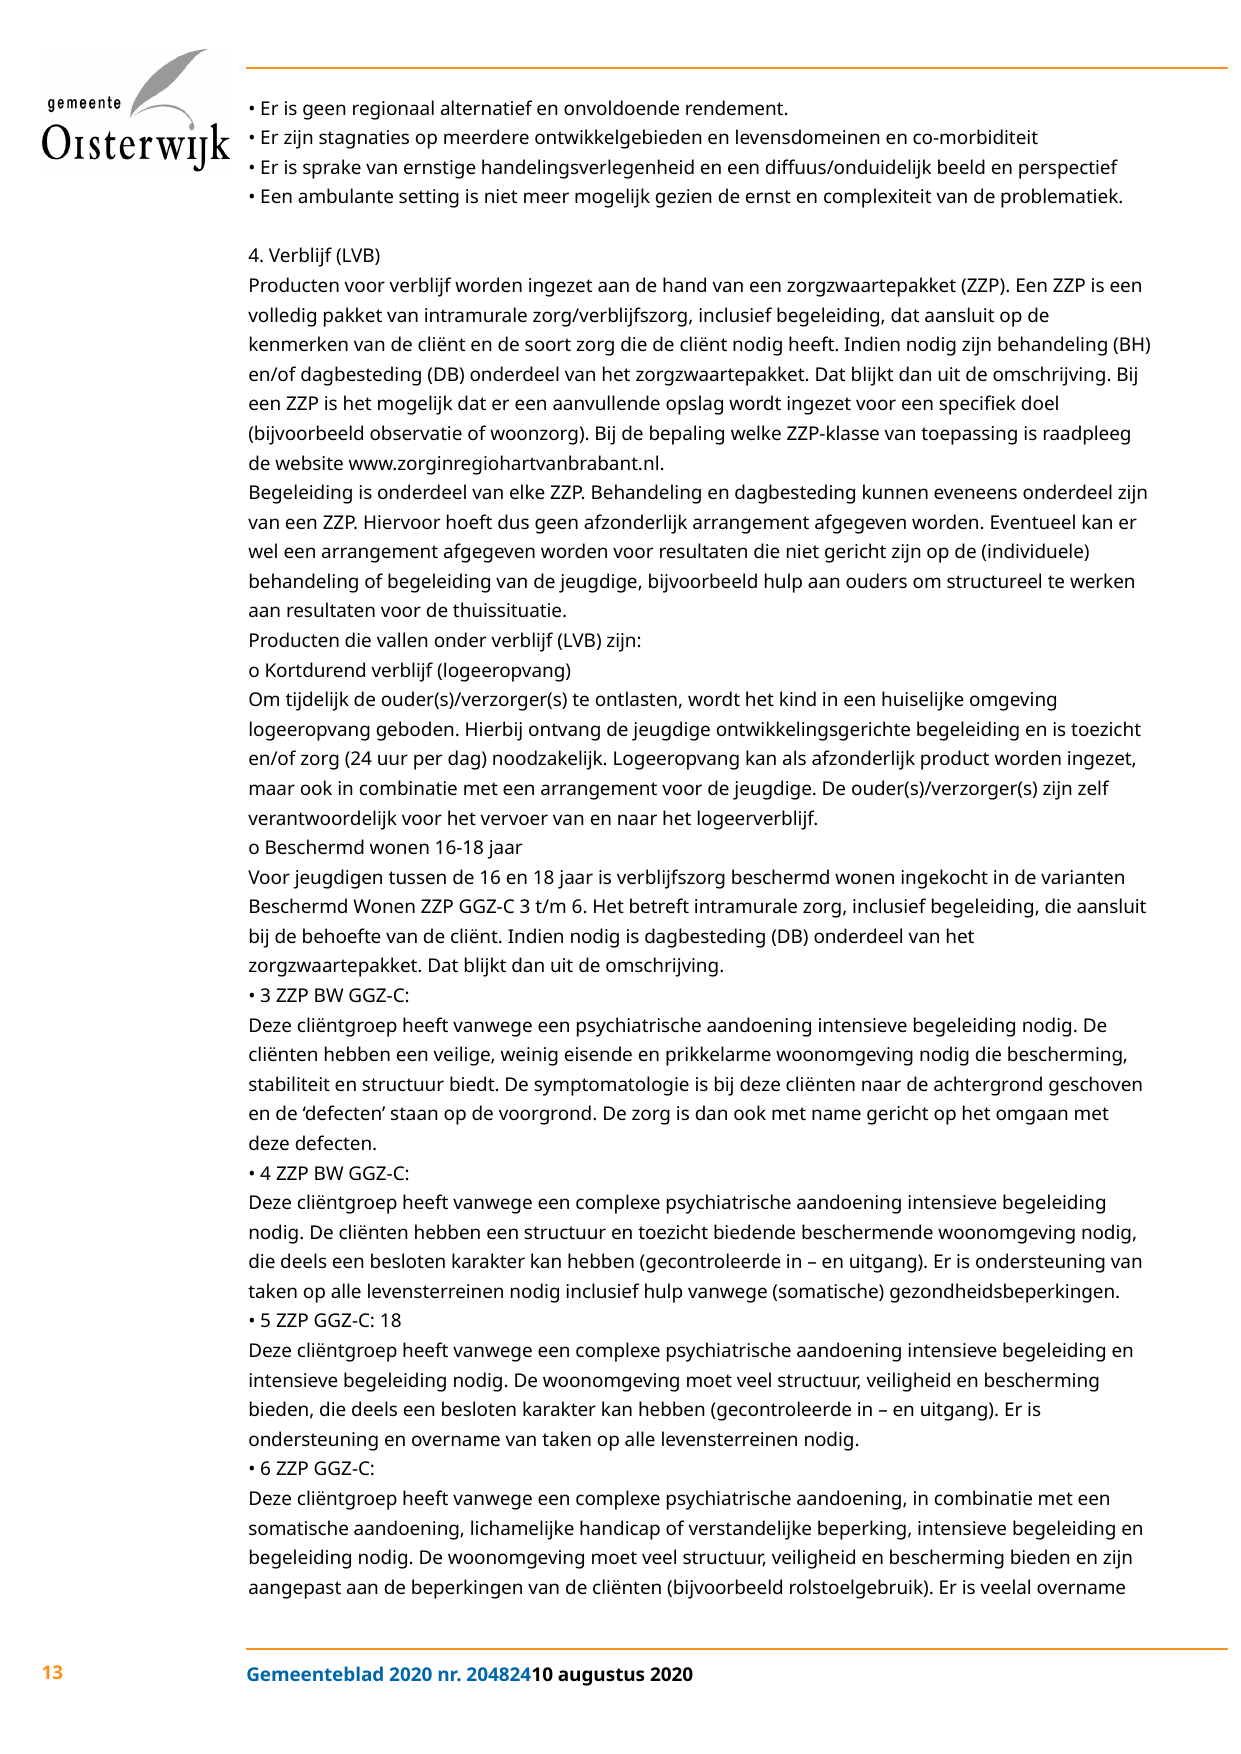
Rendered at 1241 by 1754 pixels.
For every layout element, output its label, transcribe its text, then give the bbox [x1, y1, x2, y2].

text Om tijdelijk de ouder(s)/verzorger(s) te ontlasten, wordt het kind in een huiselijke omgeving logeeropvang geboden. Hierbij ontvang de jeugdige ontwikkelingsgerichte begeleiding en is toezicht en/of zorg (24 uur per dag) noodzakelijk. Logeeropvang kan als afzonderlijk product worden ingezet, maar ook in combinatie met een arrangement voor de jeugdige. De ouder(s)/verzorger(s) zijn zelf verantwoordelijk voor het vervoer van en naar het logeerverblijf. [248, 686, 1152, 831]
text • 3 ZZP BW GGZ-C: [248, 982, 1152, 1008]
text Deze cliëntgroep heeft vanwege een psychiatrische aandoening intensieve begeleiding nodig. De cliënten hebben een veilige, weinig eisende en prikkelarme woonomgeving nodig die bescherming, stabiliteit en structuur biedt. De symptomatologie is bij deze cliënten naar de achtergrond geschoven en de ‘defecten’ staan op de voorgrond. De zorg is dan ook met name gericht op het omgaan met deze defecten. [248, 1012, 1152, 1156]
text • Er is geen regionaal alternatief en onvoldoende rendement. [248, 95, 1152, 121]
text Deze cliëntgroep heeft vanwege een complexe psychiatrische aandoening intensieve begeleiding en intensieve begeleiding nodig. De woonomgeving moet veel structuur, veiligheid en bescherming bieden, die deels een besloten karakter kan hebben (gecontroleerde in – en uitgang). Er is ondersteuning en overname van taken op alle levensterreinen nodig. [248, 1337, 1152, 1452]
text Deze cliëntgroep heeft vanwege een complexe psychiatrische aandoening intensieve begeleiding nodig. De cliënten hebben een structuur en toezicht biedende beschermende woonomgeving nodig, die deels een besloten karakter kan hebben (gecontroleerde in – en uitgang). Er is ondersteuning van taken op alle levensterreinen nodig inclusief hulp vanwege (somatische) gezondheidsbeperkingen. [248, 1189, 1152, 1304]
text o Beschermd wonen 16-18 jaar [248, 834, 1152, 860]
text • 6 ZZP GGZ-C: [248, 1456, 1152, 1481]
text • Er zijn stagnaties op meerdere ontwikkelgebieden en levensdomeinen en co-morbiditeit [248, 124, 1152, 150]
text 4. Verblijf (LVB) [248, 243, 1152, 268]
text • 5 ZZP GGZ-C: 18 [248, 1308, 1152, 1333]
text • 4 ZZP BW GGZ-C: [248, 1160, 1152, 1186]
text Deze cliëntgroep heeft vanwege een complexe psychiatrische aandoening, in combinatie met een somatische aandoening, lichamelijke handicap of verstandelijke beperking, intensieve begeleiding en begeleiding nodig. De woonomgeving moet veel structuur, veiligheid en bescherming bieden en zijn aangepast aan de beperkingen van de cliënten (bijvoorbeeld rolstoelgebruik). Er is veelal overname [248, 1485, 1152, 1600]
text Producten voor verblijf worden ingezet aan de hand van een zorgzwaartepakket (ZZP). Een ZZP is een volledig pakket van intramurale zorg/verblijfszorg, inclusief begeleiding, dat aansluit op de kenmerken van de cliënt en de soort zorg die de cliënt nodig heeft. Indien nodig zijn behandeling (BH) en/of dagbesteding (DB) onderdeel van het zorgzwaartepakket. Dat blijkt dan uit de omschrijving. Bij een ZZP is het mogelijk dat er een aanvullende opslag wordt ingezet voor een specifiek doel (bijvoorbeeld observatie of woonzorg). Bij de bepaling welke ZZP-klasse van toepassing is raadpleeg de website www.zorginregiohartvanbrabant.nl. [248, 272, 1152, 476]
text • Er is sprake van ernstige handelingsverlegenheid en een diffuus/onduidelijk beeld en perspectief [248, 154, 1152, 180]
text Voor jeugdigen tussen de 16 en 18 jaar is verblijfszorg beschermd wonen ingekocht in de varianten Beschermd Wonen ZZP GGZ-C 3 t/m 6. Het betreft intramurale zorg, inclusief begeleiding, die aansluit bij de behoefte van de cliënt. Indien nodig is dagbesteding (DB) onderdeel van het zorgzwaartepakket. Dat blijkt dan uit de omschrijving. [248, 864, 1152, 978]
text o Kortdurend verblijf (logeeropvang) [248, 657, 1152, 683]
text Begeleiding is onderdeel van elke ZZP. Behandeling en dagbesteding kunnen eveneens onderdeel zijn van een ZZP. Hiervoor hoeft dus geen afzonderlijk arrangement afgegeven worden. Eventueel kan er wel een arrangement afgegeven worden voor resultaten die niet gericht zijn op de (individuele) behandeling of begeleiding van de jeugdige, bijvoorbeeld hulp aan ouders om structureel te werken aan resultaten voor de thuissituatie. [248, 479, 1152, 623]
text Producten die vallen onder verblijf (LVB) zijn: [248, 627, 1152, 653]
text • Een ambulante setting is niet meer mogelijk gezien de ernst en complexiteit van de problematiek. [248, 183, 1152, 209]
picture [41, 47, 231, 172]
